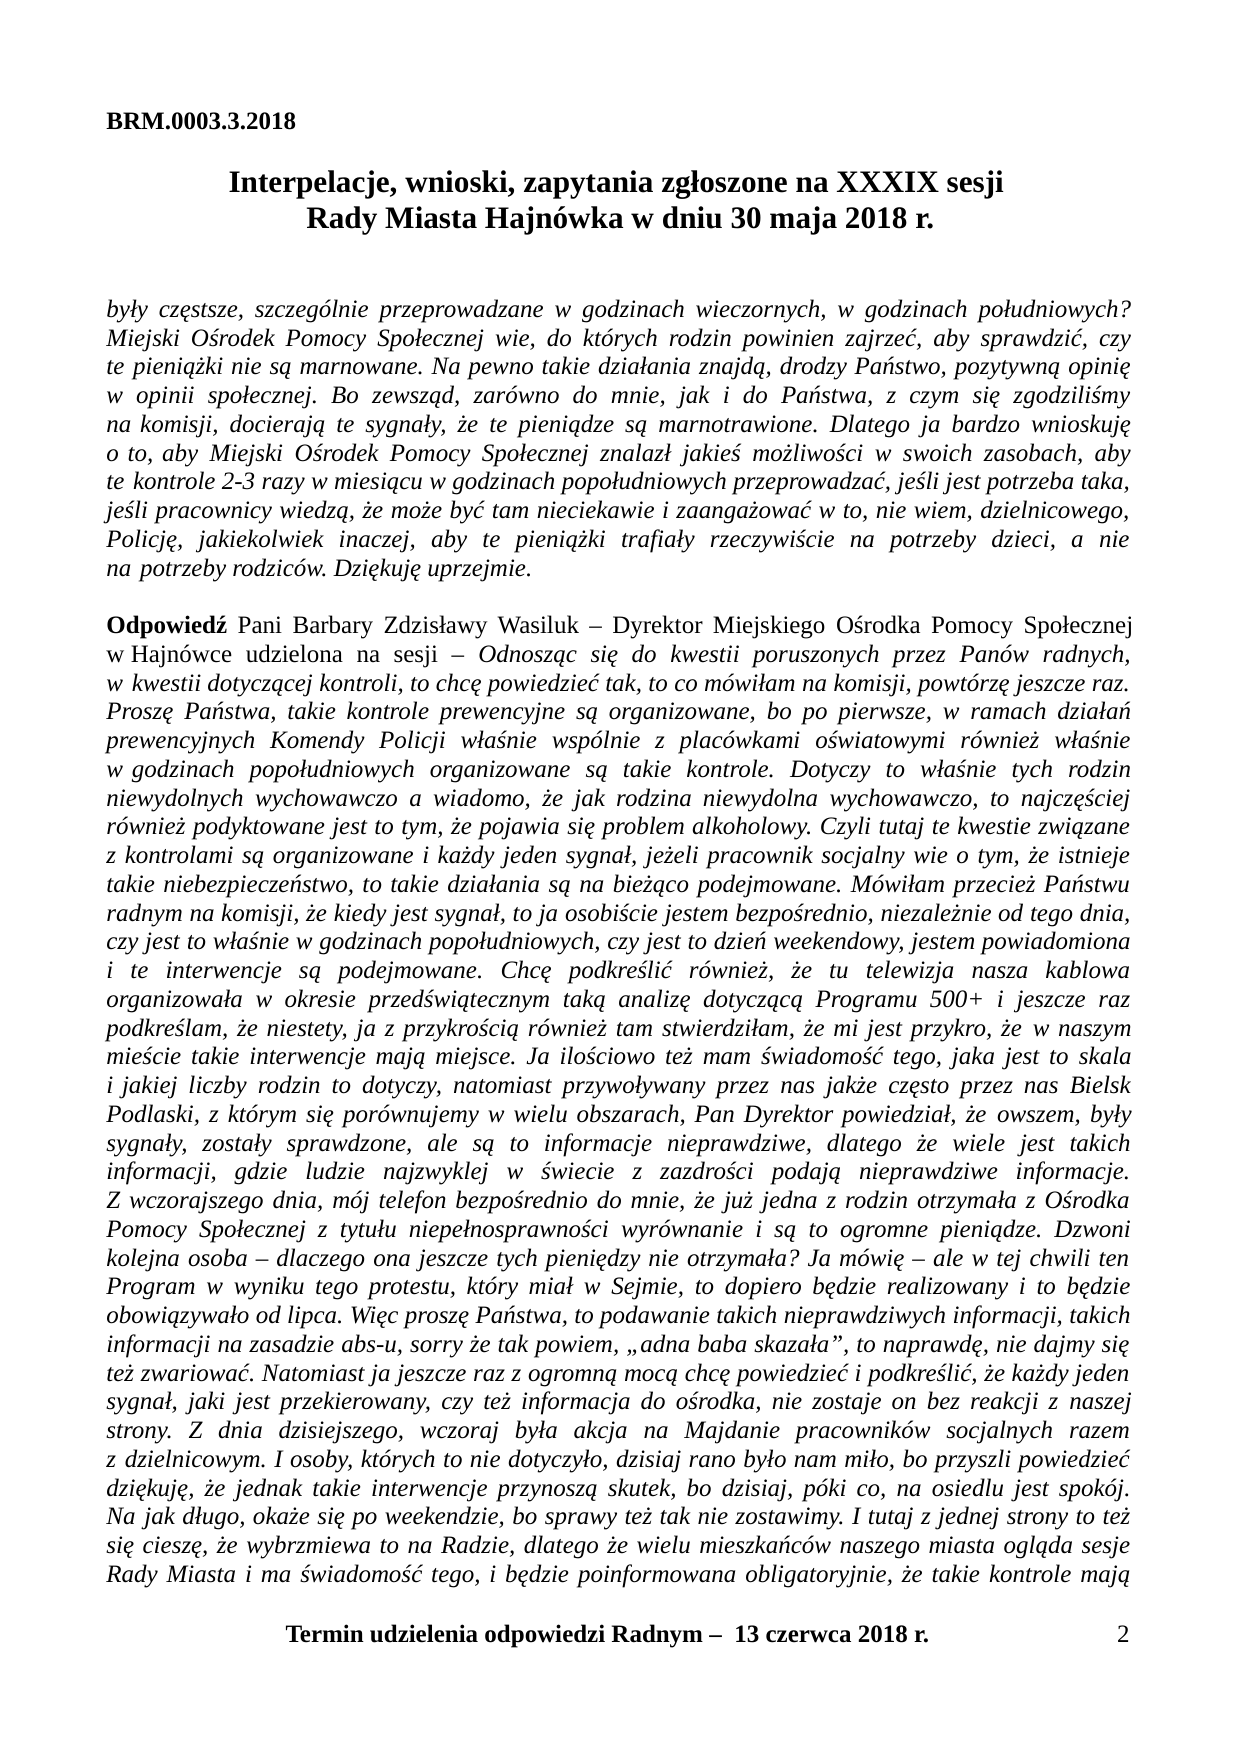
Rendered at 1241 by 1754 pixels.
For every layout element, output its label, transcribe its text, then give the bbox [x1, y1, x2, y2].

text Odpowiedź Pani Barbary Zdzisławy Wasiluk – Dyrektor Miejskiego Ośrodka Pomocy Społecznej w Hajnówce udzielona na sesji – Odnosząc się do kwestii poruszonych przez Panów radnych, w kwestii dotyczącej kontroli, to chcę powiedzieć tak, to co mówiłam na komisji, powtórzę jeszcze raz. Proszę Państwa, takie kontrole prewencyjne są organizowane, bo po pierwsze, w ramach działań prewencyjnych Komendy Policji właśnie wspólnie z placówkami oświatowymi również właśnie w godzinach popołudniowych organizowane są takie kontrole. Dotyczy to właśnie tych rodzin niewydolnych wychowawczo a wiadomo, że jak rodzina niewydolna wychowawczo, to najczęściej również podyktowane jest to tym, że pojawia się problem alkoholowy. Czyli tutaj te kwestie związane z kontrolami są organizowane i każdy jeden sygnał, jeżeli pracownik socjalny wie o tym, że istnieje takie niebezpieczeństwo, to takie działania są na bieżąco podejmowane. Mówiłam przecież Państwu radnym na komisji, że kiedy jest sygnał, to ja osobiście jestem bezpośrednio, niezależnie od tego dnia, czy jest to właśnie w godzinach popołudniowych, czy jest to dzień weekendowy, jestem powiadomiona i te interwencje są podejmowane. Chcę podkreślić również, że tu telewizja nasza kablowa organizowała w okresie przedświątecznym taką analizę dotyczącą Programu 500+ i jeszcze raz podkreślam, że niestety, ja z przykrością również tam stwierdziłam, że mi jest przykro, że w naszym mieście takie interwencje mają miejsce. Ja ilościowo też mam świadomość tego, jaka jest to skala i jakiej liczby rodzin to dotyczy, natomiast przywoływany przez nas jakże często przez nas Bielsk Podlaski, z którym się porównujemy w wielu obszarach, Pan Dyrektor powiedział, że owszem, były sygnały, zostały sprawdzone, ale są to informacje nieprawdziwe, dlatego że wiele jest takich informacji, gdzie ludzie najzwyklej w świecie z zazdrości podają nieprawdziwe informacje. Z wczorajszego dnia, mój telefon bezpośrednio do mnie, że już jedna z rodzin otrzymała z Ośrodka Pomocy Społecznej z tytułu niepełnosprawności wyrównanie i są to ogromne pieniądze. Dzwoni kolejna osoba – dlaczego ona jeszcze tych pieniędzy nie otrzymała? Ja mówię – ale w tej chwili ten Program w wyniku tego protestu, który miał w Sejmie, to dopiero będzie realizowany i to będzie obowiązywało od lipca. Więc proszę Państwa, to podawanie takich nieprawdziwych informacji, takich informacji na zasadzie abs-u, sorry że tak powiem, „adna baba skazała”, to naprawdę, nie dajmy się też zwariować. Natomiast ja jeszcze raz z ogromną mocą chcę powiedzieć i podkreślić, że każdy jeden sygnał, jaki jest przekierowany, czy też informacja do ośrodka, nie zostaje on bez reakcji z naszej strony. Z dnia dzisiejszego, wczoraj była akcja na Majdanie pracowników socjalnych razem z dzielnicowym. I osoby, których to nie dotyczyło, dzisiaj rano było nam miło, bo przyszli powiedzieć dziękuję, że jednak takie interwencje przynoszą skutek, bo dzisiaj, póki co, na osiedlu jest spokój. Na jak długo, okaże się po weekendzie, bo sprawy też tak nie zostawimy. I tutaj z jednej strony to też się cieszę, że wybrzmiewa to na Radzie, dlatego że wielu mieszkańców naszego miasta ogląda sesje Rady Miasta i ma świadomość tego, i będzie poinformowana obligatoryjnie, że takie kontrole mają [106, 610, 1134, 1588]
text były częstsze, szczególnie przeprowadzane w godzinach wieczornych, w godzinach południowych? Miejski Ośrodek Pomocy Społecznej wie, do których rodzin powinien zajrzeć, aby sprawdzić, czy te pieniążki nie są marnowane. Na pewno takie działania znajdą, drodzy Państwo, pozytywną opinię w opinii społecznej. Bo zewsząd, zarówno do mnie, jak i do Państwa, z czym się zgodziliśmy na komisji, docierają te sygnały, że te pieniądze są marnotrawione. Dlatego ja bardzo wnioskuję o to, aby Miejski Ośrodek Pomocy Społecznej znalazł jakieś możliwości w swoich zasobach, aby te kontrole 2-3 razy w miesiącu w godzinach popołudniowych przeprowadzać, jeśli jest potrzeba taka, jeśli pracownicy wiedzą, że może być tam nieciekawie i zaangażować w to, nie wiem, dzielnicowego, Policję, jakiekolwiek inaczej, aby te pieniążki trafiały rzeczywiście na potrzeby dzieci, a nie na potrzeby rodziców. Dziękuję uprzejmie. [106, 294, 1134, 581]
